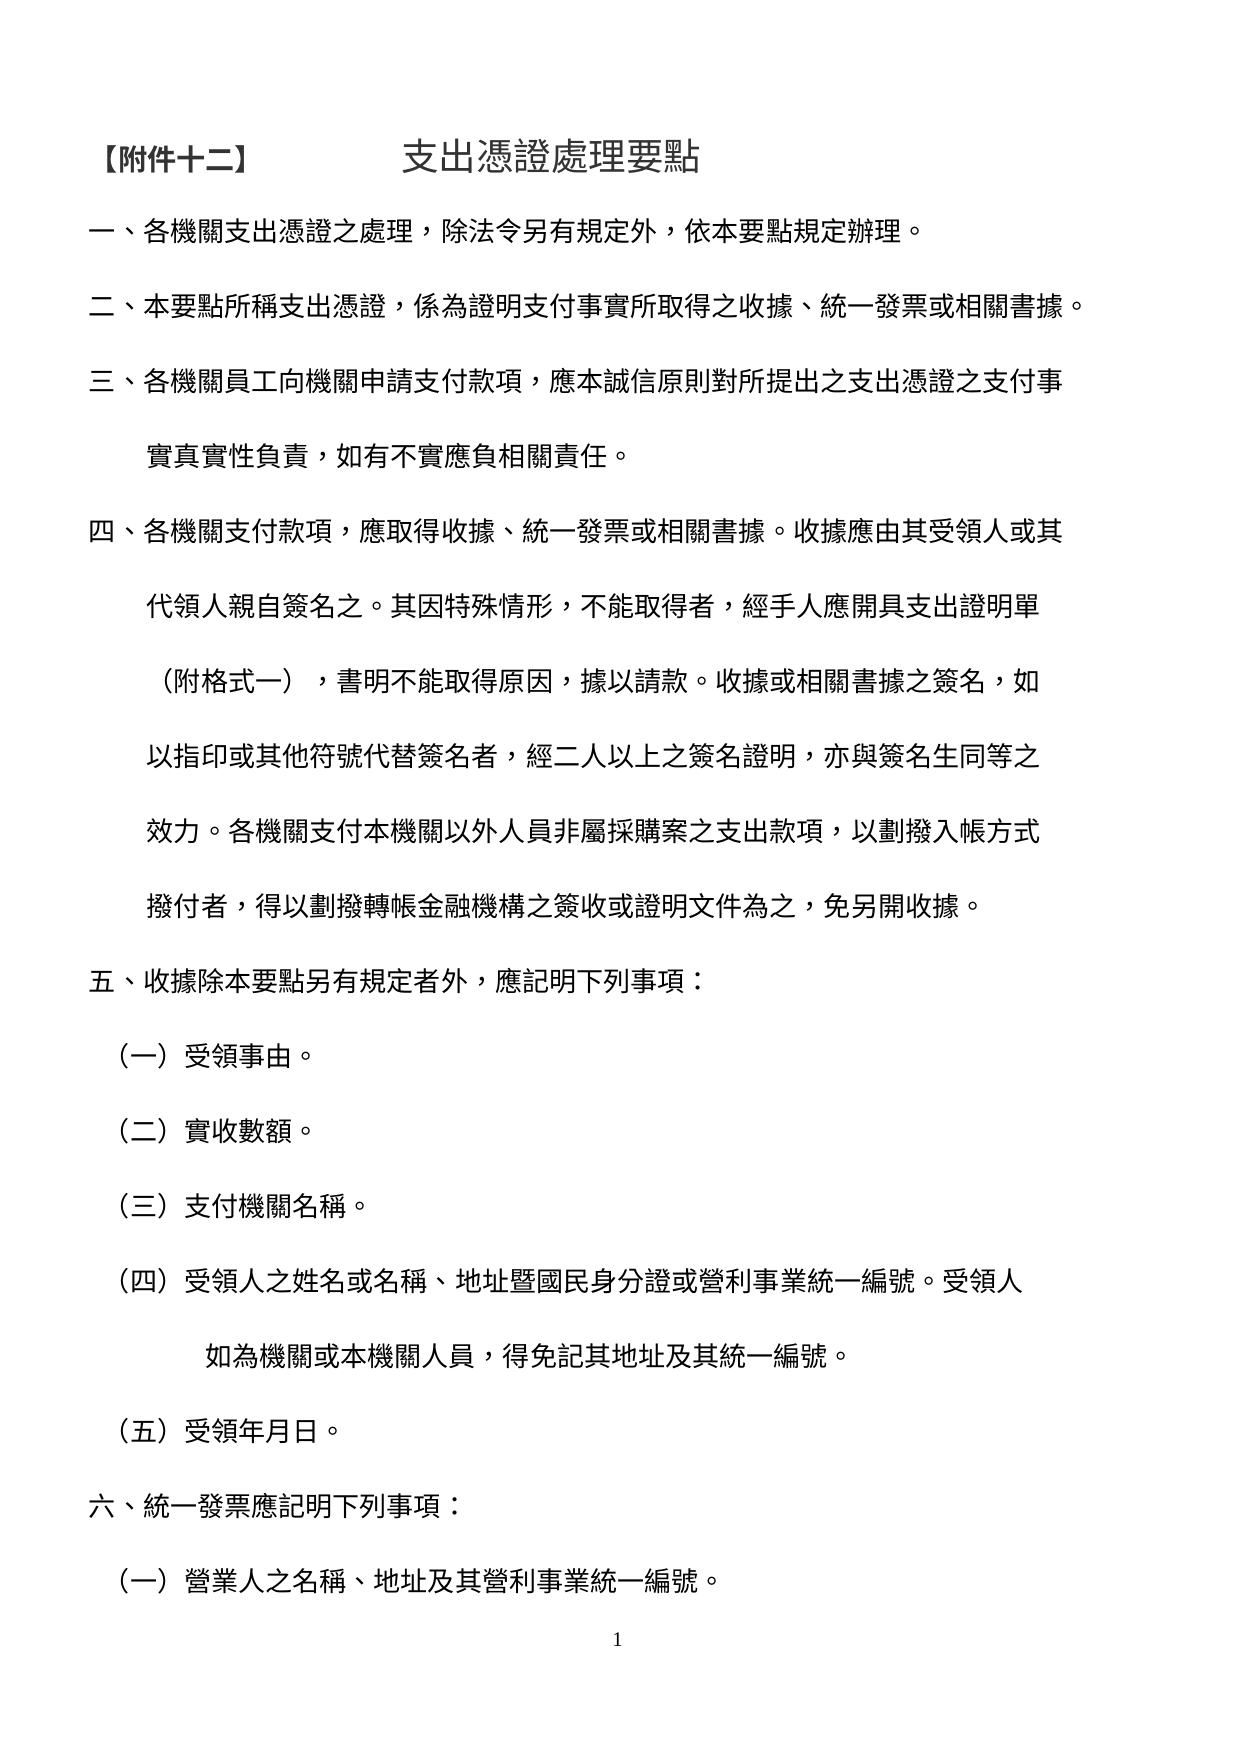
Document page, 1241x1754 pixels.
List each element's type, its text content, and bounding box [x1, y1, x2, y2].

text 六、統一發票應記明下列事項： [89, 1467, 1146, 1542]
text 【附件十二】 支出憑證處理要點 [89, 117, 1146, 192]
text 以指印或其他符號代替簽名者，經二人以上之簽名證明，亦與簽名生同等之 [147, 717, 1146, 792]
text 如為機關或本機關人員，得免記其地址及其統一編號。 [205, 1317, 1146, 1392]
text （四）受領人之姓名或名稱、地址暨國民身分證或營利事業統一編號。受領人 [89, 1242, 1146, 1317]
text （附格式一），書明不能取得原因，據以請款。收據或相關書據之簽名，如 [147, 642, 1146, 717]
text （一）受領事由。 [89, 1017, 1146, 1092]
text 實真實性負責，如有不實應負相關責任。 [147, 417, 1146, 492]
text 三、各機關員工向機關申請支付款項，應本誠信原則對所提出之支出憑證之支付事 [89, 342, 1146, 417]
text 效力。各機關支付本機關以外人員非屬採購案之支出款項，以劃撥入帳方式 [147, 792, 1146, 867]
text （五）受領年月日。 [89, 1392, 1146, 1467]
text （三）支付機關名稱。 [89, 1167, 1146, 1242]
text 二、本要點所稱支出憑證，係為證明支付事實所取得之收據、統一發票或相關書據。 [89, 267, 1146, 342]
text （一）營業人之名稱、地址及其營利事業統一編號。 [89, 1542, 1146, 1617]
text 四、各機關支付款項，應取得收據、統一發票或相關書據。收據應由其受領人或其 [89, 492, 1146, 567]
text 一、各機關支出憑證之處理，除法令另有規定外，依本要點規定辦理。 [89, 192, 1146, 267]
text （二）實收數額。 [89, 1092, 1146, 1167]
text 代領人親自簽名之。其因特殊情形，不能取得者，經手人應開具支出證明單 [147, 567, 1146, 642]
text 撥付者，得以劃撥轉帳金融機構之簽收或證明文件為之，免另開收據。 [147, 867, 1146, 942]
text 五、收據除本要點另有規定者外，應記明下列事項： [89, 942, 1146, 1017]
